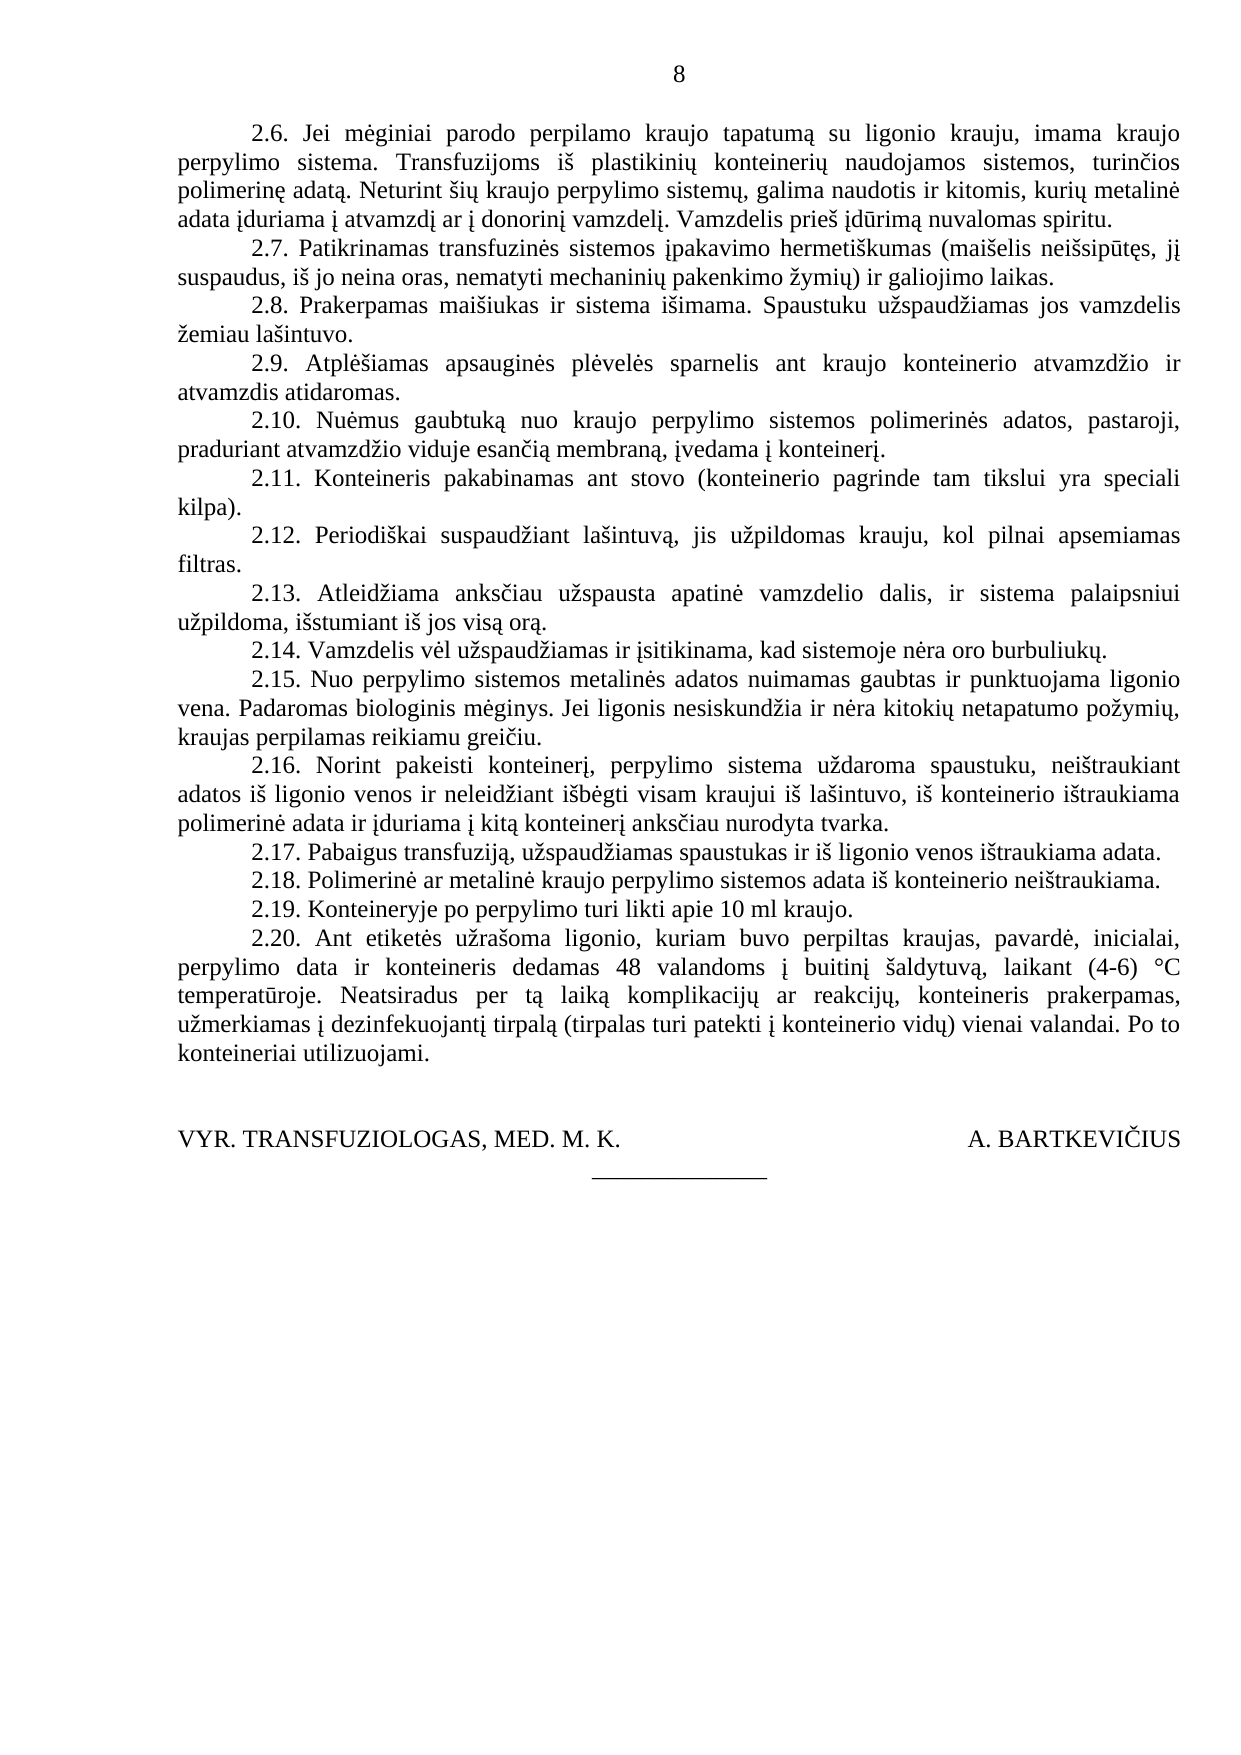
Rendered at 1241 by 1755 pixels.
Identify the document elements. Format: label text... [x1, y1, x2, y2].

text 2.12. Periodiškai suspaudžiant lašintuvą, jis užpildomas krauju, kol pilnai apsemiamas filtras. [177, 521, 1181, 578]
text 2.14. Vamzdelis vėl užspaudžiamas ir įsitikinama, kad sistemoje nėra oro burbuliukų. [177, 636, 1181, 664]
text 2.18. Polimerinė ar metalinė kraujo perpylimo sistemos adata iš konteinerio neištraukiama. [177, 866, 1181, 894]
text 2.20. Ant etiketės užrašoma ligonio, kuriam buvo perpiltas kraujas, pavardė, inicialai, perpylimo data ir konteineris dedamas 48 valandoms į buitinį šaldytuvą, laikant (4-6) °C temperatūroje. Neatsiradus per tą laiką komplikacijų ar reakcijų, konteineris prakerpamas, užmerkiamas į dezinfekuojantį tirpalą (tirpalas turi patekti į konteinerio vidų) vienai valandai. Po to konteineriai utilizuojami. [177, 923, 1181, 1067]
text 2.8. Prakerpamas maišiukas ir sistema išimama. Spaustuku užspaudžiamas jos vamzdelis žemiau lašintuvo. [177, 291, 1181, 348]
text 2.13. Atleidžiama anksčiau užspausta apatinė vamzdelio dalis, ir sistema palaipsniui užpildoma, išstumiant iš jos visą orą. [177, 578, 1181, 636]
text 2.19. Konteineryje po perpylimo turi likti apie 10 ml kraujo. [177, 894, 1181, 923]
text 2.15. Nuo perpylimo sistemos metalinės adatos nuimamas gaubtas ir punktuojama ligonio vena. Padaromas biologinis mėginys. Jei ligonis nesiskundžia ir nėra kitokių netapatumo požymių, kraujas perpilamas reikiamu greičiu. [177, 664, 1181, 751]
text 2.16. Norint pakeisti konteinerį, perpylimo sistema uždaroma spaustuku, neištraukiant adatos iš ligonio venos ir neleidžiant išbėgti visam kraujui iš lašintuvo, iš konteinerio ištraukiama polimerinė adata ir įduriama į kitą konteinerį anksčiau nurodyta tvarka. [177, 751, 1181, 837]
text 2.7. Patikrinamas transfuzinės sistemos įpakavimo hermetiškumas (maišelis neišsipūtęs, jį suspaudus, iš jo neina oras, nematyti mechaninių pakenkimo žymių) ir galiojimo laikas. [177, 233, 1181, 291]
text ______________ [177, 1153, 1181, 1182]
text Vyr. transfuziologas, med. m. k. A. BARTKEVIČIUS [177, 1124, 1181, 1153]
text 2.10. Nuėmus gaubtuką nuo kraujo perpylimo sistemos polimerinės adatos, pastaroji, praduriant atvamzdžio viduje esančią membraną, įvedama į konteinerį. [177, 406, 1181, 463]
text 2.6. Jei mėginiai parodo perpilamo kraujo tapatumą su ligonio krauju, imama kraujo perpylimo sistema. Transfuzijoms iš plastikinių konteinerių naudojamos sistemos, turinčios polimerinę adatą. Neturint šių kraujo perpylimo sistemų, galima naudotis ir kitomis, kurių metalinė adata įduriama į atvamzdį ar į donorinį vamzdelį. Vamzdelis prieš įdūrimą nuvalomas spiritu. [177, 118, 1181, 233]
text 2.11. Konteineris pakabinamas ant stovo (konteinerio pagrinde tam tikslui yra speciali kilpa). [177, 463, 1181, 521]
text 2.9. Atplėšiamas apsauginės plėvelės sparnelis ant kraujo konteinerio atvamzdžio ir atvamzdis atidaromas. [177, 348, 1181, 406]
text 2.17. Pabaigus transfuziją, užspaudžiamas spaustukas ir iš ligonio venos ištraukiama adata. [177, 837, 1181, 866]
